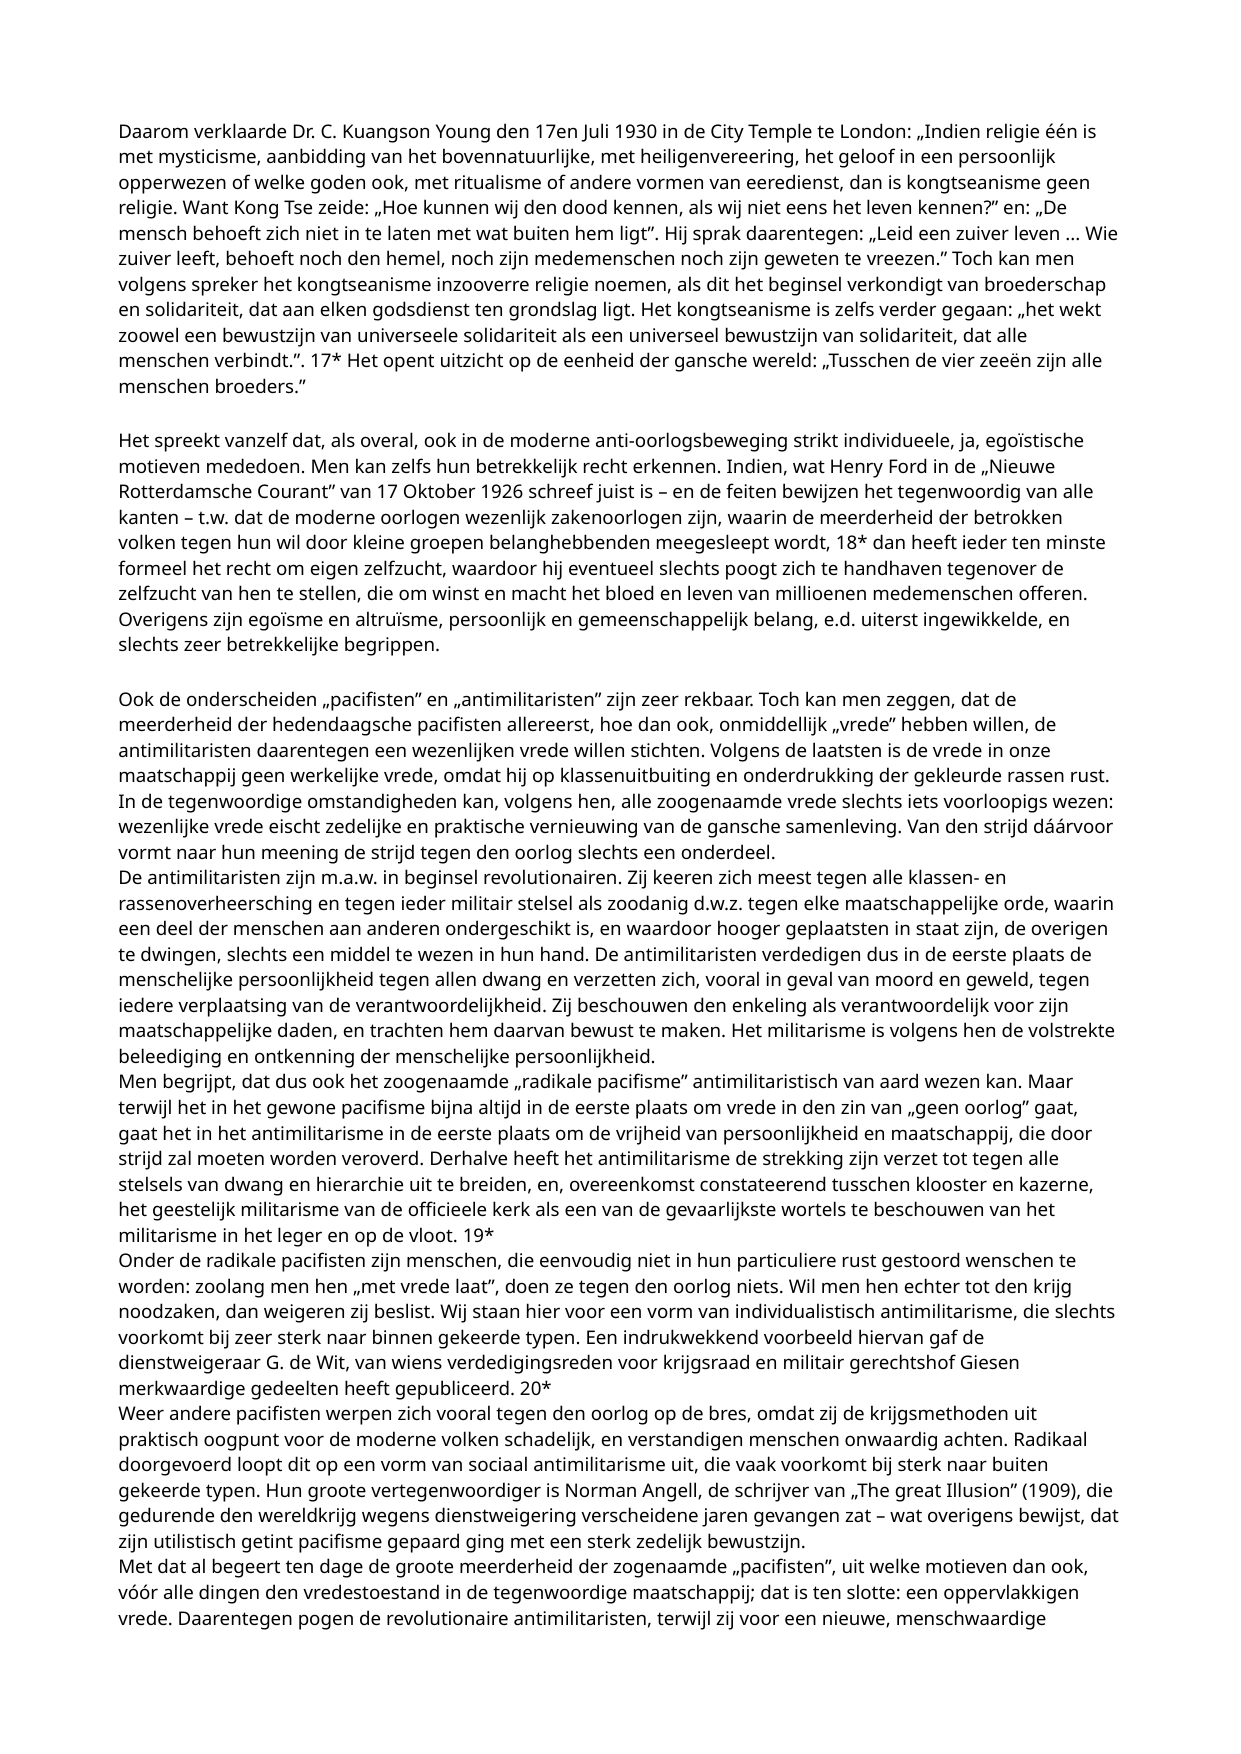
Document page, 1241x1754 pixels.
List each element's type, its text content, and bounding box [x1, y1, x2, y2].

text Het spreekt vanzelf dat, als overal, ook in de moderne anti-oorlogsbeweging strikt individueele, ja, egoïstische motieven mededoen. Men kan zelfs hun betrekkelijk recht erkennen. Indien, wat Henry Ford in de „Nieuwe Rotterdamsche Courant” van 17 Oktober 1926 schreef juist is – en de feiten bewijzen het tegenwoordig van alle kanten – t.w. dat de moderne oorlogen wezenlijk zakenoorlogen zijn, waarin de meerderheid der betrokken volken tegen hun wil door kleine groepen belanghebbenden meegesleept wordt, 18* dan heeft ieder ten minste formeel het recht om eigen zelfzucht, waardoor hij eventueel slechts poogt zich te handhaven tegenover de zelfzucht van hen te stellen, die om winst en macht het bloed en leven van millioenen medemenschen offeren. Overigens zijn egoïsme en altruïsme, persoonlijk en gemeenschappelijk belang, e.d. uiterst ingewikkelde, en slechts zeer betrekkelijke begrippen. [118, 428, 1122, 657]
text Daarom verklaarde Dr. C. Kuangson Young den 17en Juli 1930 in de City Temple te London: „Indien religie één is met mysticisme, aanbidding van het bovennatuurlijke, met heiligenvereering, het geloof in een persoonlijk opperwezen of welke goden ook, met ritualisme of andere vormen van eeredienst, dan is kongtseanisme geen religie. Want Kong Tse zeide: „Hoe kunnen wij den dood kennen, als wij niet eens het leven kennen?” en: „De mensch behoeft zich niet in te laten met wat buiten hem ligt”. Hij sprak daarentegen: „Leid een zuiver leven ... Wie zuiver leeft, behoeft noch den hemel, noch zijn medemenschen noch zijn geweten te vreezen.” Toch kan men volgens spreker het kongtseanisme inzooverre religie noemen, als dit het beginsel verkondigt van broederschap en solidariteit, dat aan elken godsdienst ten grondslag ligt. Het kongtseanisme is zelfs verder gegaan: „het wekt zoowel een bewustzijn van universeele solidariteit als een universeel bewustzijn van solidariteit, dat alle menschen verbindt.”. 17* Het opent uitzicht op de eenheid der gansche wereld: „Tusschen de vier zeeën zijn alle menschen broeders.” [118, 118, 1122, 399]
text Weer andere pacifisten werpen zich vooral tegen den oorlog op de bres, omdat zij de krijgsmethoden uit praktisch oogpunt voor de moderne volken schadelijk, en verstandigen menschen onwaardig achten. Radikaal doorgevoerd loopt dit op een vorm van sociaal antimilitarisme uit, die vaak voorkomt bij sterk naar buiten gekeerde typen. Hun groote vertegenwoordiger is Norman Angell, de schrijver van „The great Illusion” (1909), die gedurende den wereldkrijg wegens dienstweigering verscheidene jaren gevangen zat – wat overigens bewijst, dat zijn utilistisch getint pacifisme gepaard ging met een sterk zedelijk bewustzijn. [118, 1401, 1122, 1554]
text Met dat al begeert ten dage de groote meerderheid der zogenaamde „pacifisten”, uit welke motieven dan ook, vóór alle dingen den vredestoestand in de tegenwoordige maatschappij; dat is ten slotte: een oppervlakkigen vrede. Daarentegen pogen de revolutionaire antimilitaristen, terwijl zij voor een nieuwe, menschwaardige [118, 1554, 1122, 1630]
text Onder de radikale pacifisten zijn menschen, die eenvoudig niet in hun particuliere rust gestoord wenschen te worden: zoolang men hen „met vrede laat”, doen ze tegen den oorlog niets. Wil men hen echter tot den krijg noodzaken, dan weigeren zij beslist. Wij staan hier voor een vorm van individualistisch antimilitarisme, die slechts voorkomt bij zeer sterk naar binnen gekeerde typen. Een indrukwekkend voorbeeld hiervan gaf de dienstweigeraar G. de Wit, van wiens verdedigingsreden voor krijgsraad en militair gerechtshof Giesen merkwaardige gedeelten heeft gepubliceerd. 20* [118, 1247, 1122, 1401]
text Ook de onderscheiden „pacifisten” en „antimilitaristen” zijn zeer rekbaar. Toch kan men zeggen, dat de meerderheid der hedendaagsche pacifisten allereerst, hoe dan ook, onmiddellijk „vrede” hebben willen, de antimilitaristen daarentegen een wezenlijken vrede willen stichten. Volgens de laatsten is de vrede in onze maatschappij geen werkelijke vrede, omdat hij op klassenuitbuiting en onderdrukking der gekleurde rassen rust. In de tegenwoordige omstandigheden kan, volgens hen, alle zoogenaamde vrede slechts iets voorloopigs wezen: wezenlijke vrede eischt zedelijke en praktische vernieuwing van de gansche samenleving. Van den strijd dáárvoor vormt naar hun meening de strijd tegen den oorlog slechts een onderdeel. [118, 686, 1122, 865]
text De antimilitaristen zijn m.a.w. in beginsel revolutionairen. Zij keeren zich meest tegen alle klassen- en rassenoverheersching en tegen ieder militair stelsel als zoodanig d.w.z. tegen elke maatschappelijke orde, waarin een deel der menschen aan anderen ondergeschikt is, en waardoor hooger geplaatsten in staat zijn, de overigen te dwingen, slechts een middel te wezen in hun hand. De antimilitaristen verdedigen dus in de eerste plaats de menschelijke persoonlijkheid tegen allen dwang en verzetten zich, vooral in geval van moord en geweld, tegen iedere verplaatsing van de verantwoordelijkheid. Zij beschouwen den enkeling als verantwoordelijk voor zijn maatschappelijke daden, en trachten hem daarvan bewust te maken. Het militarisme is volgens hen de volstrekte beleediging en ontkenning der menschelijke persoonlijkheid. [118, 865, 1122, 1069]
text Men begrijpt, dat dus ook het zoogenaamde „radikale pacifisme” antimilitaristisch van aard wezen kan. Maar terwijl het in het gewone pacifisme bijna altijd in de eerste plaats om vrede in den zin van „geen oorlog” gaat, gaat het in het antimilitarisme in de eerste plaats om de vrijheid van persoonlijkheid en maatschappij, die door strijd zal moeten worden veroverd. Derhalve heeft het antimilitarisme de strekking zijn verzet tot tegen alle stelsels van dwang en hierarchie uit te breiden, en, overeenkomst constateerend tusschen klooster en kazerne, het geestelijk militarisme van de officieele kerk als een van de gevaarlijkste wortels te beschouwen van het militarisme in het leger en op de vloot. 19* [118, 1069, 1122, 1247]
